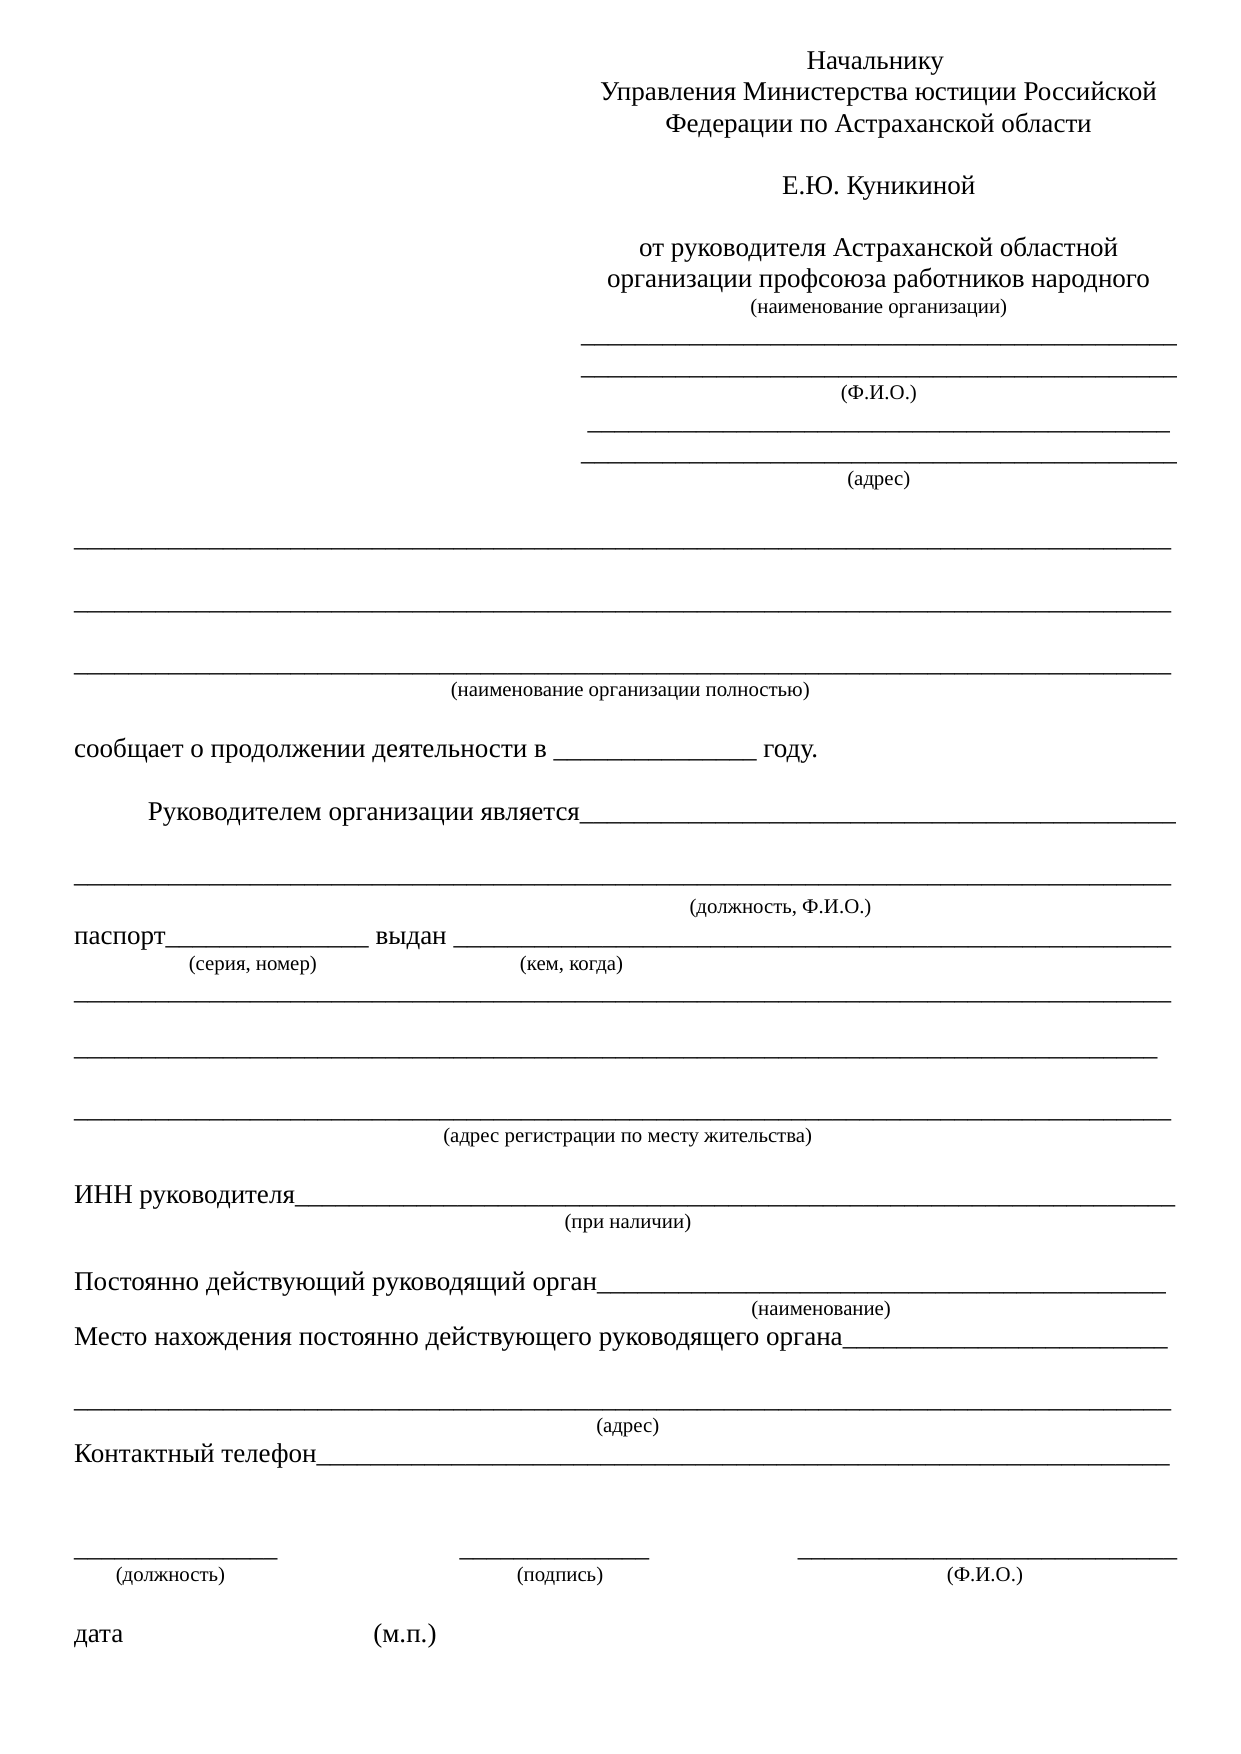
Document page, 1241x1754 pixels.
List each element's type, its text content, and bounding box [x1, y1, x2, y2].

text ____________________________________________ [576, 349, 1181, 380]
text _________________________________________________________________________________ [74, 646, 1181, 677]
text _________________________________________________________________________________ [74, 1092, 1181, 1123]
text (должность, Ф.И.О.) [74, 888, 1181, 919]
text (наименование организации полностью) [74, 677, 1181, 701]
text Управления Министерства юстиции Российской Федерации по Астраханской области [576, 76, 1181, 138]
text (наименование организации) [576, 293, 1181, 318]
text _________________________________________________________________________________ [74, 857, 1181, 888]
text ____________________________________________ [576, 318, 1181, 349]
text (адрес) [74, 1413, 1181, 1437]
text (наименование) [74, 1296, 1181, 1320]
text (при наличии) [74, 1209, 1181, 1233]
text паспорт_______________ выдан _____________________________________________________ [74, 919, 1181, 950]
text ИНН руководителя_________________________________________________________________ [74, 1178, 1181, 1209]
text Начальнику [576, 44, 1181, 76]
text Контактный телефон_______________________________________________________________ [74, 1437, 1181, 1468]
text _________________________________________________________________________________ [74, 974, 1181, 1006]
text _________________________________________________________________________________ [74, 584, 1181, 615]
text Руководителем организации является____________________________________________ [74, 795, 1181, 826]
text дата (м.п.) [74, 1617, 1181, 1648]
text _________________________________________________________________________________ [74, 1382, 1181, 1413]
text (адрес) [576, 466, 1181, 490]
text Е.Ю. Куникиной [576, 169, 1181, 200]
text (адрес регистрации по месту жительства) [74, 1123, 1181, 1147]
text Постоянно действующий руководящий орган__________________________________________ [74, 1265, 1181, 1296]
text (Ф.И.О.) [576, 380, 1181, 404]
text ________________________________________________________________________________ [74, 1030, 1181, 1061]
text (должность) (подпись) (Ф.И.О.) [74, 1562, 1181, 1586]
text (серия, номер) (кем, когда) [74, 950, 1181, 974]
text _________________________________________________________________________________ [74, 521, 1181, 553]
text ____________________________________________ [576, 435, 1181, 466]
text от руководителя Астраханской областной организации профсоюза работников народного [576, 231, 1181, 293]
text сообщает о продолжении деятельности в _______________ году. [74, 732, 1181, 763]
text Место нахождения постоянно действующего руководящего органа________________________ [74, 1320, 1181, 1351]
text _______________ ______________ ____________________________ [74, 1531, 1181, 1562]
text ___________________________________________ [576, 404, 1181, 435]
